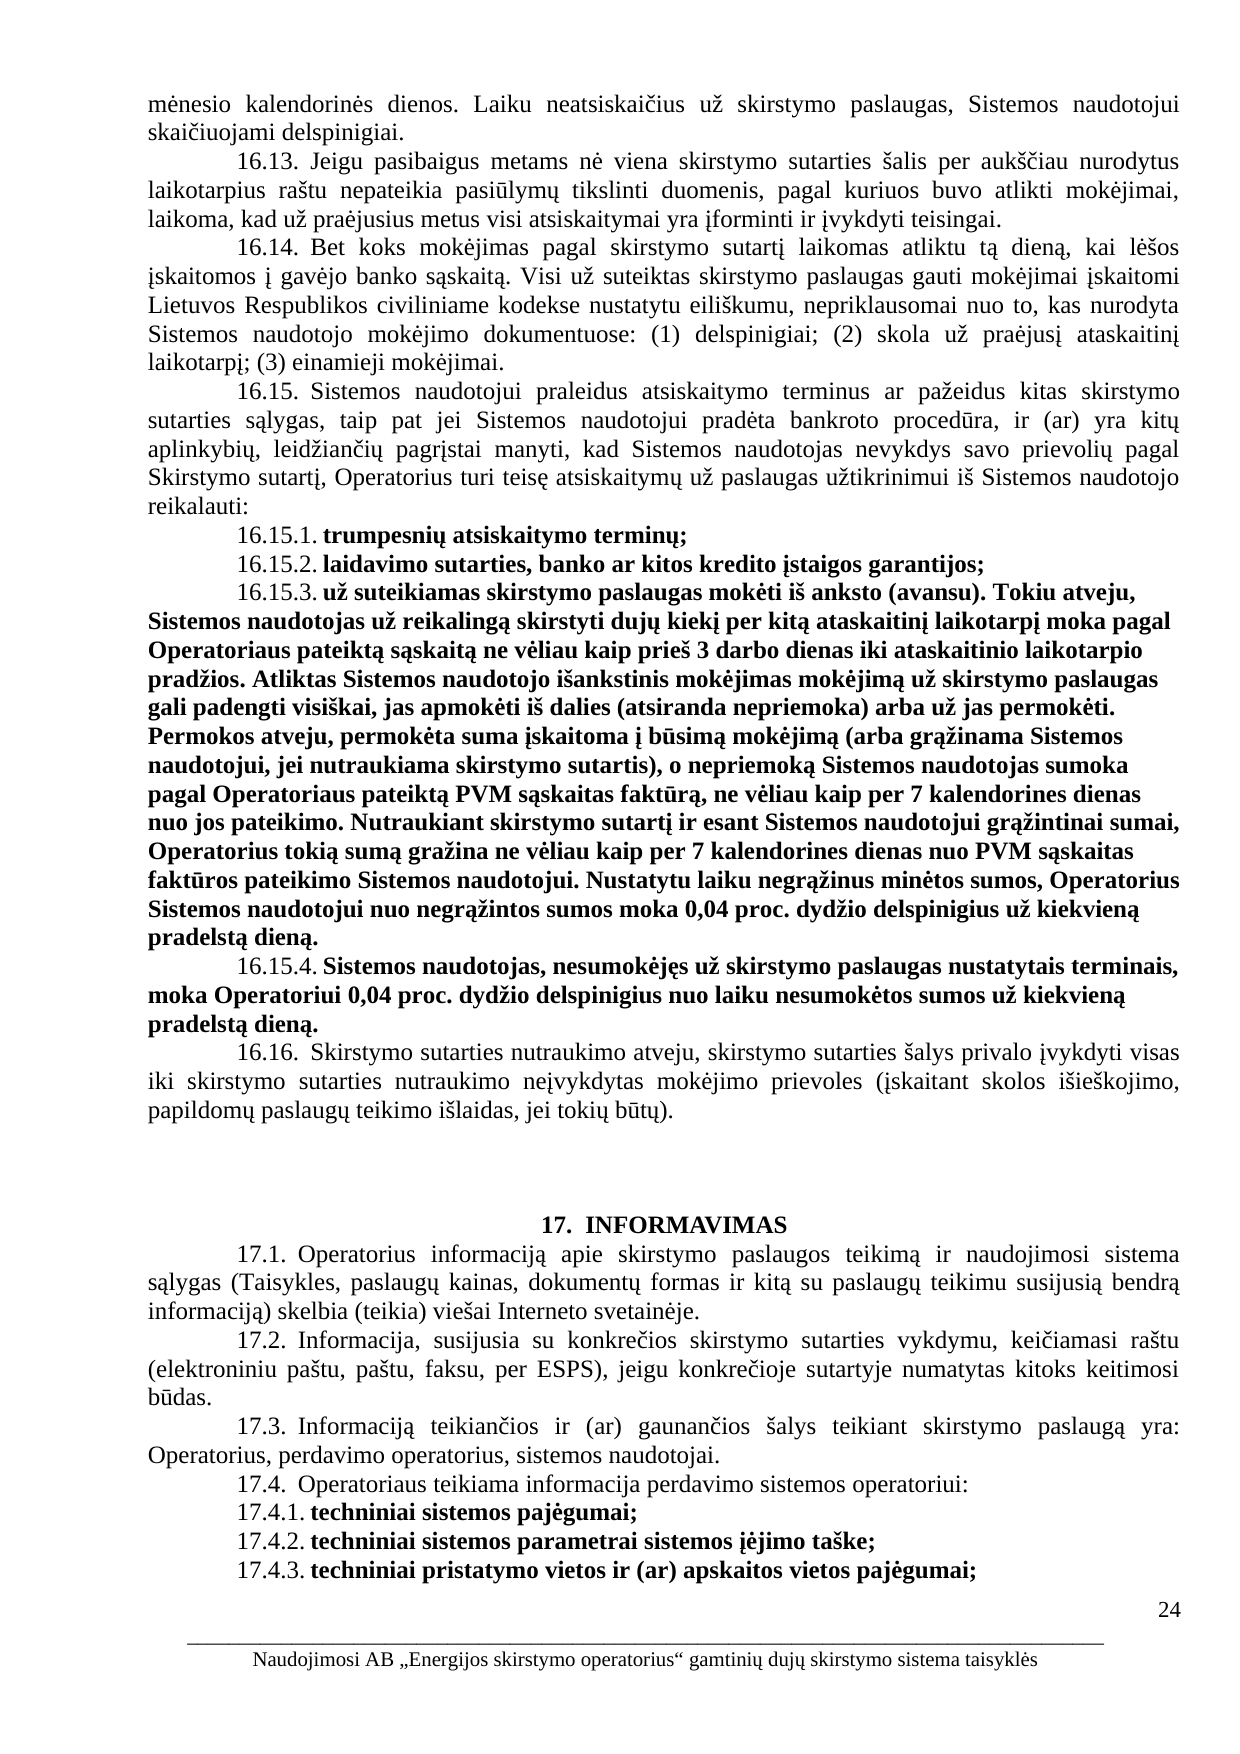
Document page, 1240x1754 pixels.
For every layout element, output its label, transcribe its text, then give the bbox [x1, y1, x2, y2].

text 17.3. Informaciją teikiančios ir (ar) gaunančios šalys teikiant skirstymo paslaugą yra: Operatorius, perdavimo operatorius, sistemos naudotojai. [148, 1411, 1181, 1469]
text 17.1. Operatorius informaciją apie skirstymo paslaugos teikimą ir naudojimosi sistema sąlygas (Taisykles, paslaugų kainas, dokumentų formas ir kitą su paslaugų teikimu susijusią bendrą informaciją) skelbia (teikia) viešai Interneto svetainėje. [148, 1239, 1181, 1325]
text 16.15.4. Sistemos naudotojas, nesumokėjęs už skirstymo paslaugas nustatytais terminais, moka Operatoriui 0,04 proc. dydžio delspinigius nuo laiku nesumokėtos sumos už kiekvieną pradelstą dieną. [148, 951, 1181, 1037]
text 16.16. Skirstymo sutarties nutraukimo atveju, skirstymo sutarties šalys privalo įvykdyti visas iki skirstymo sutarties nutraukimo neįvykdytas mokėjimo prievoles (įskaitant skolos išieškojimo, papildomų paslaugų teikimo išlaidas, jei tokių būtų). [148, 1037, 1181, 1124]
text 16.15.3. už suteikiamas skirstymo paslaugas mokėti iš anksto (avansu). Tokiu atveju, Sistemos naudotojas už reikalingą skirstyti dujų kiekį per kitą ataskaitinį laikotarpį moka pagal Operatoriaus pateiktą sąskaitą ne vėliau kaip prieš 3 darbo dienas iki ataskaitinio laikotarpio pradžios. Atliktas Sistemos naudotojo išankstinis mokėjimas mokėjimą už skirstymo paslaugas gali padengti visiškai, jas apmokėti iš dalies (atsiranda nepriemoka) arba už jas permokėti. Permokos atveju, permokėta suma įskaitoma į būsimą mokėjimą (arba grąžinama Sistemos naudotojui, jei nutraukiama skirstymo sutartis), o nepriemoką Sistemos naudotojas sumoka pagal Operatoriaus pateiktą PVM sąskaitas faktūrą, ne vėliau kaip per 7 kalendorines dienas nuo jos pateikimo. Nutraukiant skirstymo sutartį ir esant Sistemos naudotojui grąžintinai sumai, Operatorius tokią sumą gražina ne vėliau kaip per 7 kalendorines dienas nuo PVM sąskaitas faktūros pateikimo Sistemos naudotojui. Nustatytu laiku negrąžinus minėtos sumos, Operatorius Sistemos naudotojui nuo negrąžintos sumos moka 0,04 proc. dydžio delspinigius už kiekvieną pradelstą dieną. [148, 577, 1181, 951]
text 17.4.2. techniniai sistemos parametrai sistemos įėjimo taške; [148, 1526, 1181, 1555]
text 16.15.2. laidavimo sutarties, banko ar kitos kredito įstaigos garantijos; [148, 549, 1181, 577]
text 16.14. Bet koks mokėjimas pagal skirstymo sutartį laikomas atliktu tą dieną, kai lėšos įskaitomos į gavėjo banko sąskaitą. Visi už suteiktas skirstymo paslaugas gauti mokėjimai įskaitomi Lietuvos Respublikos civiliniame kodekse nustatytu eiliškumu, nepriklausomai nuo to, kas nurodyta Sistemos naudotojo mokėjimo dokumentuose: (1) delspinigiai; (2) skola už praėjusį ataskaitinį laikotarpį; (3) einamieji mokėjimai. [148, 232, 1181, 376]
text 17.2. Informacija, susijusia su konkrečios skirstymo sutarties vykdymu, keičiamasi raštu (elektroniniu paštu, paštu, faksu, per ESPS), jeigu konkrečioje sutartyje numatytas kitoks keitimosi būdas. [148, 1325, 1181, 1411]
text 17.4.3. techniniai pristatymo vietos ir (ar) apskaitos vietos pajėgumai; [148, 1555, 1181, 1584]
text 17.4. Operatoriaus teikiama informacija perdavimo sistemos operatoriui: [148, 1469, 1181, 1497]
text 16.15. Sistemos naudotojui praleidus atsiskaitymo terminus ar pažeidus kitas skirstymo sutarties sąlygas, taip pat jei Sistemos naudotojui pradėta bankroto procedūra, ir (ar) yra kitų aplinkybių, leidžiančių pagrįstai manyti, kad Sistemos naudotojas nevykdys savo prievolių pagal Skirstymo sutartį, Operatorius turi teisę atsiskaitymų už paslaugas užtikrinimui iš Sistemos naudotojo reikalauti: [148, 376, 1181, 520]
text 16.13. Jeigu pasibaigus metams nė viena skirstymo sutarties šalis per aukščiau nurodytus laikotarpius raštu nepateikia pasiūlymų tikslinti duomenis, pagal kuriuos buvo atlikti mokėjimai, laikoma, kad už praėjusius metus visi atsiskaitymai yra įforminti ir įvykdyti teisingai. [148, 146, 1181, 232]
text 17.4.1. techniniai sistemos pajėgumai; [148, 1497, 1181, 1526]
text mėnesio kalendorinės dienos. Laiku neatsiskaičius už skirstymo paslaugas, Sistemos naudotojui skaičiuojami delspinigiai. [148, 89, 1181, 146]
text 17. INFORMAVIMAS [148, 1210, 1181, 1239]
text 16.15.1. trumpesnių atsiskaitymo terminų; [148, 520, 1181, 549]
